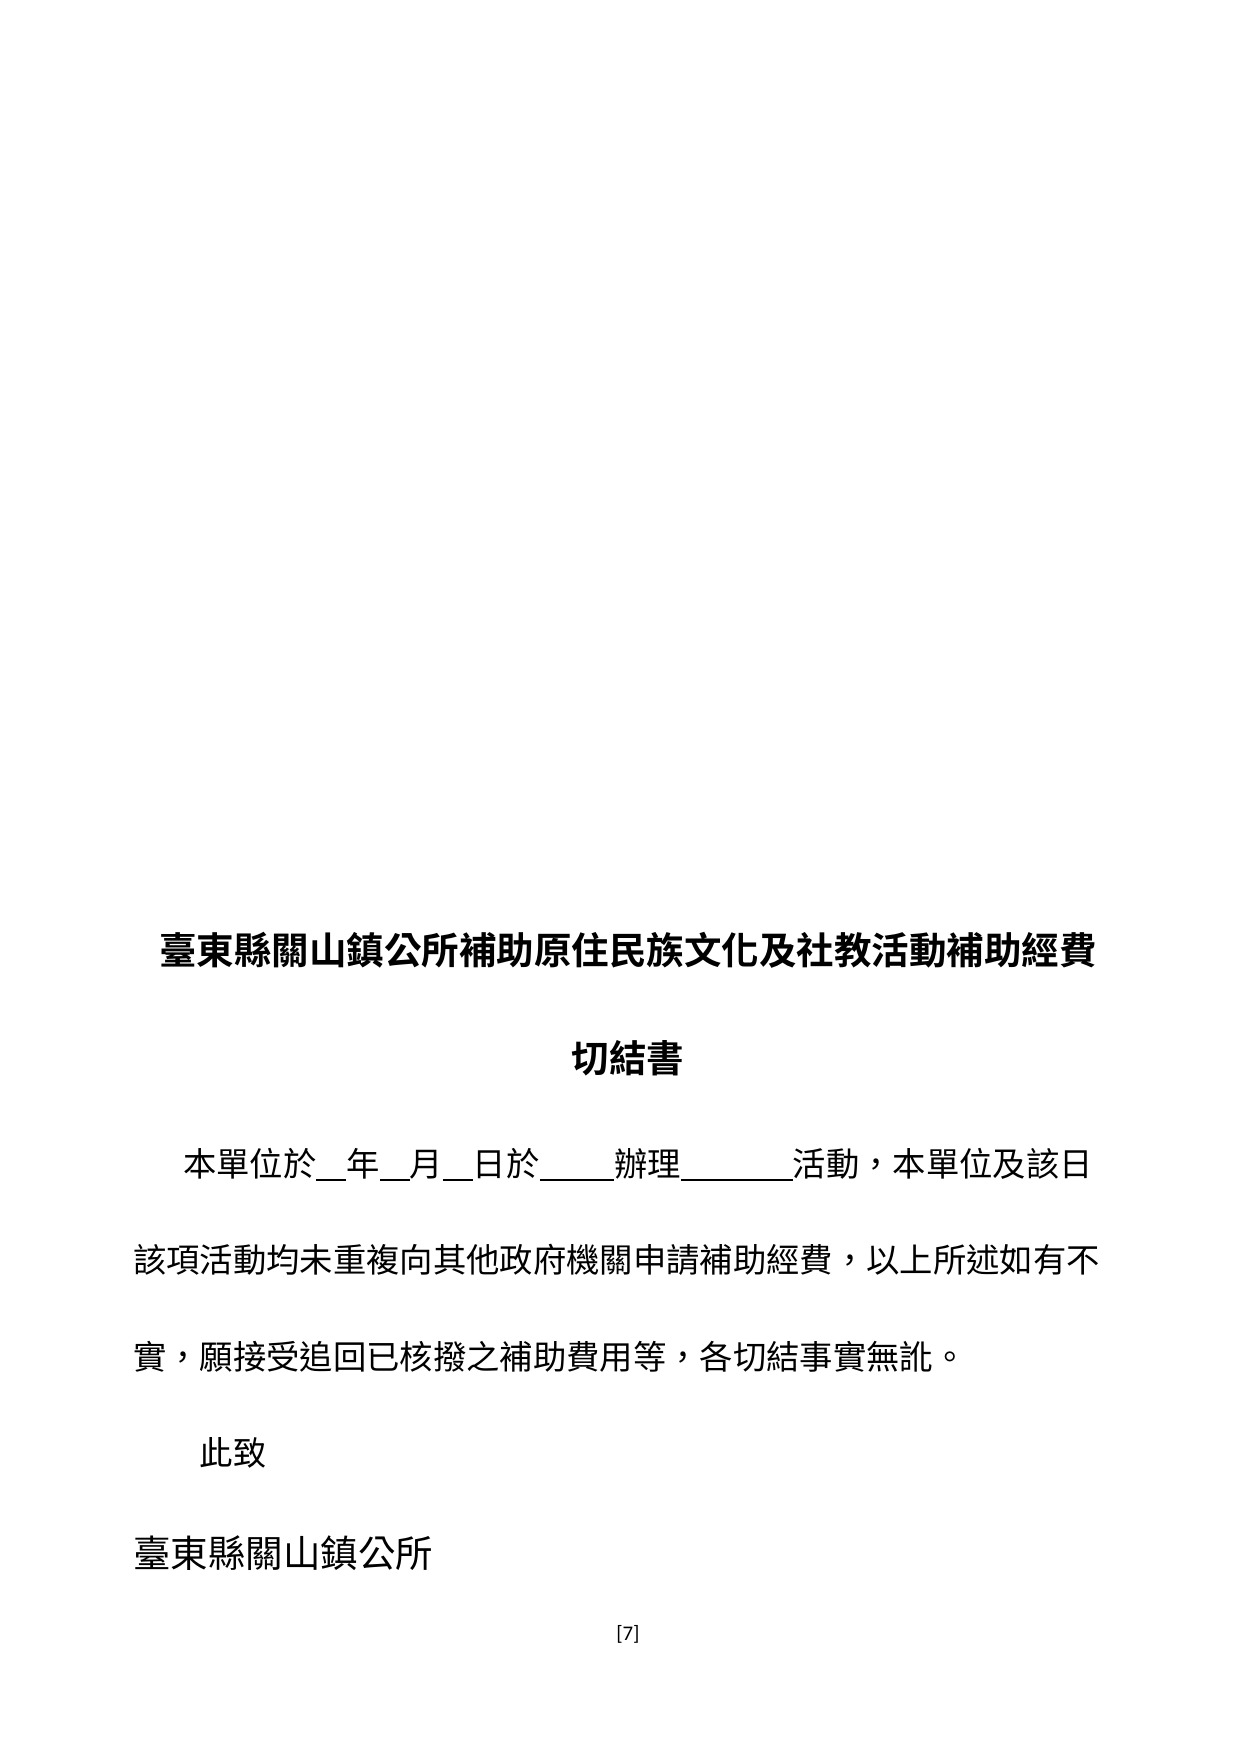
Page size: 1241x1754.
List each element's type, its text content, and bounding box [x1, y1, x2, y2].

text 臺東縣關山鎮公所 [133, 1523, 1122, 1578]
text 本單位於 年 月 日於 辦理 活動，本單位及該日該項活動均未重複向其他政府機關申請補助經費，以上所述如有不實，願接受追回已核撥之補助費用等，各切結事實無訛。 [133, 1138, 1122, 1379]
text 切結書 [133, 1029, 1122, 1083]
text 臺東縣關山鎮公所補助原住民族文化及社教活動補助經費 [133, 921, 1122, 975]
text 此致 [133, 1427, 1122, 1475]
